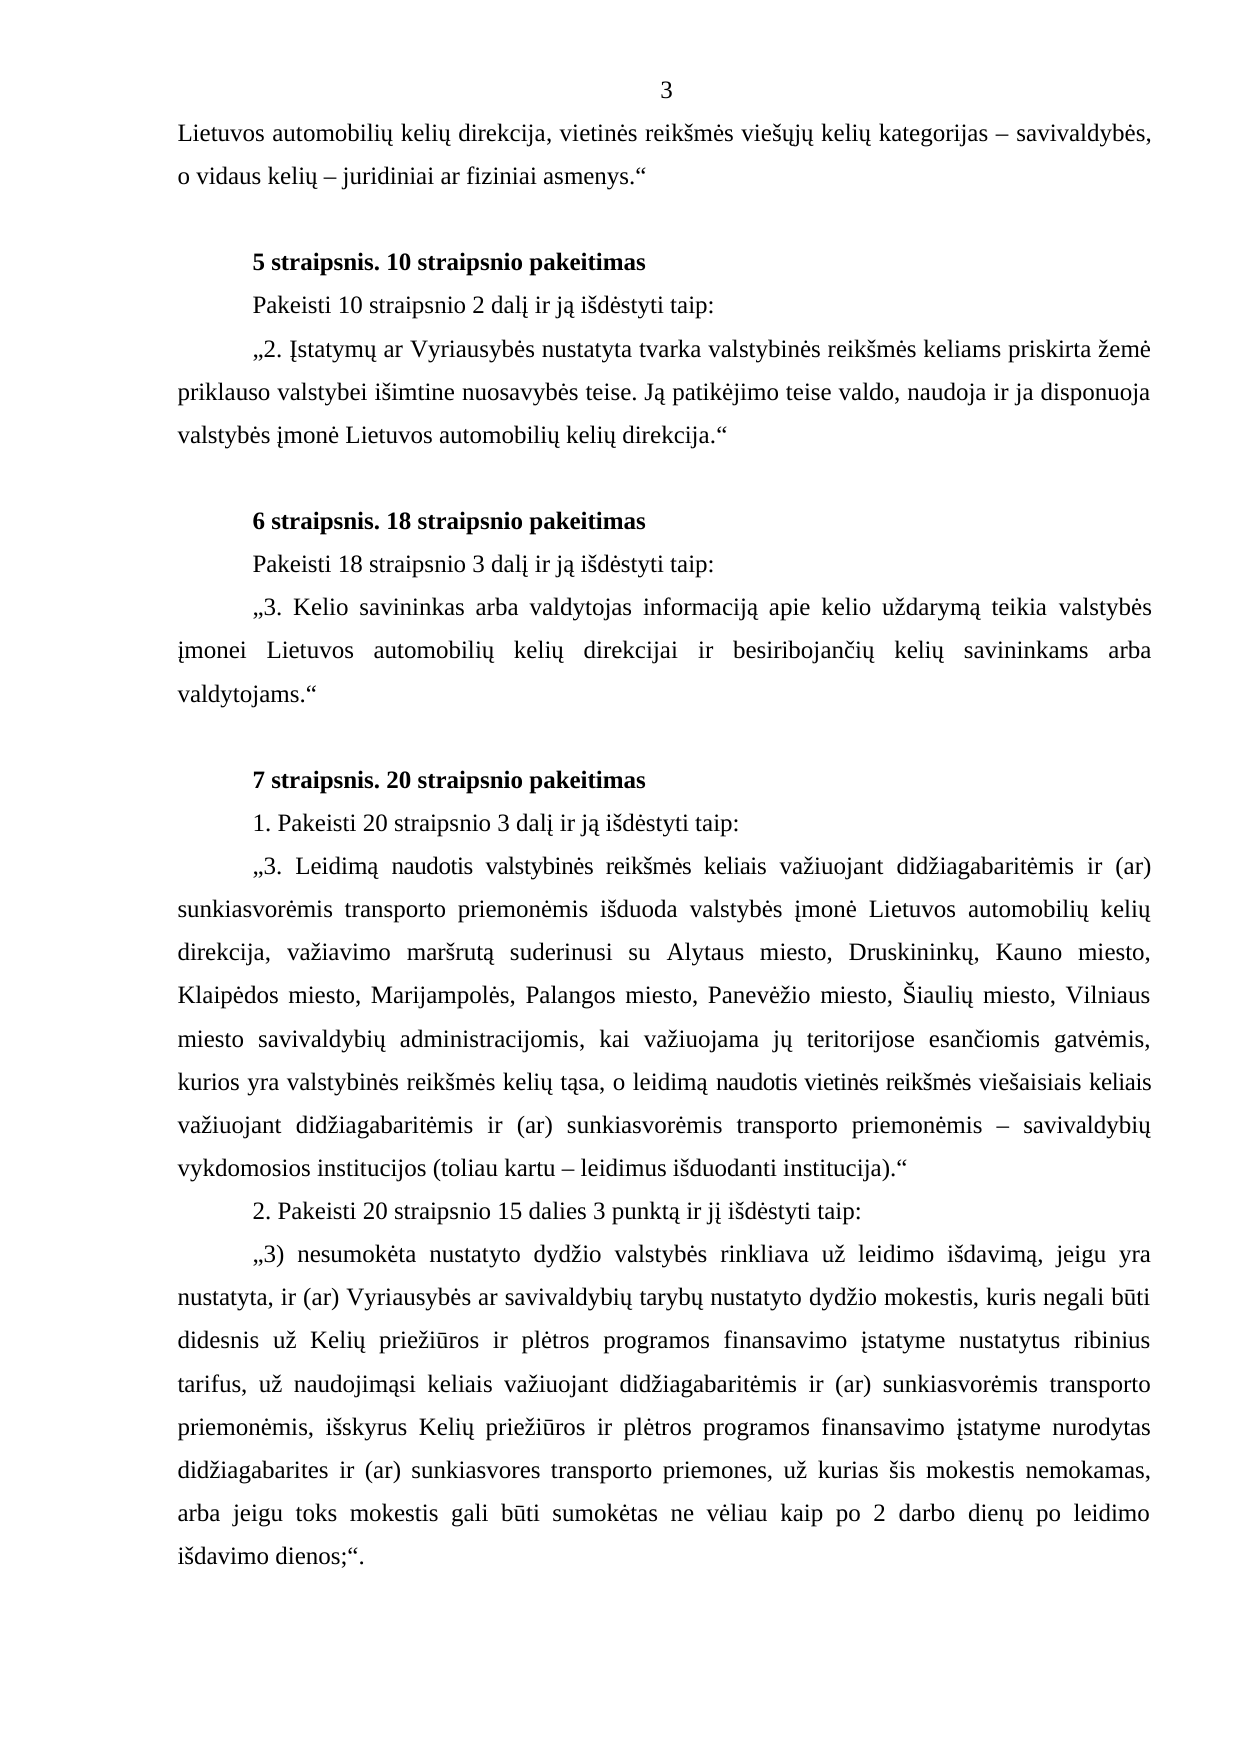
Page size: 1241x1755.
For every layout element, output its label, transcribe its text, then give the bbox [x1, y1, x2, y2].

text 7 straipsnis. 20 straipsnio pakeitimas [177, 765, 1152, 794]
text Pakeisti 10 straipsnio 2 dalį ir ją išdėstyti taip: [177, 291, 1152, 319]
text 6 straipsnis. 18 straipsnio pakeitimas [177, 506, 1152, 535]
text „3. Kelio savininkas arba valdytojas informaciją apie kelio uždarymą teikia valstybės įmonei Lietuvos automobilių kelių direkcijai ir besiribojančių kelių savininkams arba valdytojams.“ [177, 592, 1152, 707]
text 1. Pakeisti 20 straipsnio 3 dalį ir ją išdėstyti taip: [177, 808, 1152, 837]
text „3) nesumokėta nustatyto dydžio valstybės rinkliava už leidimo išdavimą, jeigu yra nustatyta, ir (ar) Vyriausybės ar savivaldybių tarybų nustatyto dydžio mokestis, kuris negali būti didesnis už Kelių priežiūros ir plėtros programos finansavimo įstatyme nustatytus ribinius tarifus, už naudojimąsi keliais važiuojant didžiagabaritėmis ir (ar) sunkiasvorėmis transporto priemonėmis, išskyrus Kelių priežiūros ir plėtros programos finansavimo įstatyme nurodytas didžiagabarites ir (ar) sunkiasvores transporto priemones, už kurias šis mokestis nemokamas, arba jeigu toks mokestis gali būti sumokėtas ne vėliau kaip po 2 darbo dienų po leidimo išdavimo dienos;“. [177, 1239, 1152, 1570]
text 2. Pakeisti 20 straipsnio 15 dalies 3 punktą ir jį išdėstyti taip: [177, 1196, 1152, 1225]
text Lietuvos automobilių kelių direkcija, vietinės reikšmės viešųjų kelių kategorijas – savivaldybės, o vidaus kelių – juridiniai ar fiziniai asmenys.“ [177, 118, 1152, 190]
text Pakeisti 18 straipsnio 3 dalį ir ją išdėstyti taip: [177, 549, 1152, 578]
text „2. Įstatymų ar Vyriausybės nustatyta tvarka valstybinės reikšmės keliams priskirta žemė priklauso valstybei išimtine nuosavybės teise. Ją patikėjimo teise valdo, naudoja ir ja disponuoja valstybės įmonė Lietuvos automobilių kelių direkcija.“ [177, 334, 1152, 449]
text „3. Leidimą naudotis valstybinės reikšmės keliais važiuojant didžiagabaritėmis ir (ar) sunkiasvorėmis transporto priemonėmis išduoda valstybės įmonė Lietuvos automobilių kelių direkcija, važiavimo maršrutą suderinusi su Alytaus miesto, Druskininkų, Kauno miesto, Klaipėdos miesto, Marijampolės, Palangos miesto, Panevėžio miesto, Šiaulių miesto, Vilniaus miesto savivaldybių administracijomis, kai važiuojama jų teritorijose esančiomis gatvėmis, kurios yra valstybinės reikšmės kelių tąsa, o leidimą naudotis vietinės reikšmės viešaisiais keliais važiuojant didžiagabaritėmis ir (ar) sunkiasvorėmis transporto priemonėmis – savivaldybių vykdomosios institucijos (toliau kartu – leidimus išduodanti institucija).“ [177, 851, 1152, 1182]
text 5 straipsnis. 10 straipsnio pakeitimas [177, 247, 1152, 276]
